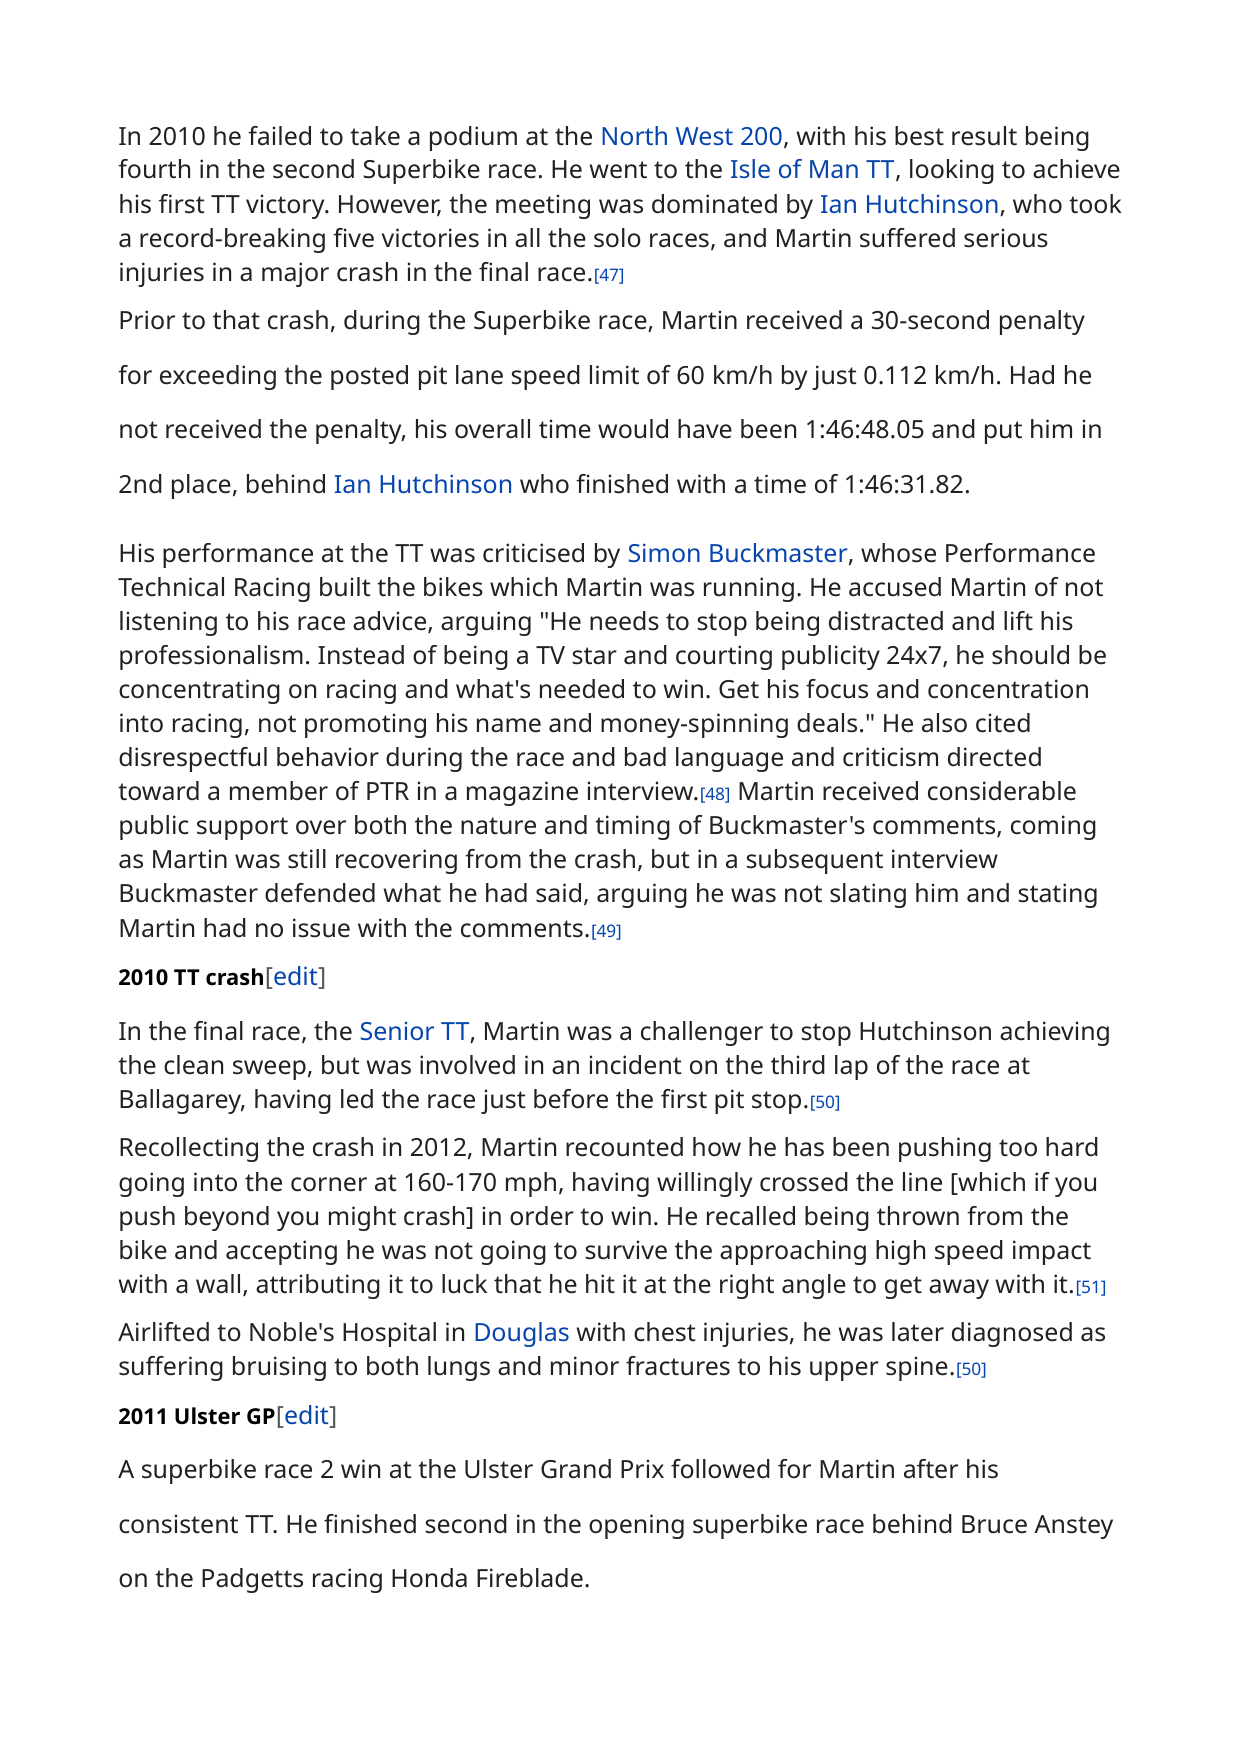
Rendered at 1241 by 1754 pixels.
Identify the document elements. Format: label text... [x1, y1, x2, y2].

text His performance at the TT was criticised by Simon Buckmaster, whose Performance Technical Racing built the bikes which Martin was running. He accused Martin of not listening to his race advice, arguing "He needs to stop being distracted and lift his professionalism. Instead of being a TV star and courting publicity 24x7, he should be concentrating on racing and what's needed to win. Get his focus and concentration into racing, not promoting his name and money-spinning deals." He also cited disrespectful behavior during the race and bad language and criticism directed toward a member of PTR in a magazine interview.[48] Martin received considerable public support over both the nature and timing of Buckmaster's comments, coming as Martin was still recovering from the crash, but in a subsequent interview Buckmaster defended what he had said, arguing he was not slating him and stating Martin had no issue with the comments.[49] [118, 536, 1122, 944]
text Prior to that crash, during the Superbike race, Martin received a 30-second penalty for exceeding the posted pit lane speed limit of 60 km/h by just 0.112 km/h. Had he not received the penalty, his overall time would have been 1:46:48.05 and put him in 2nd place, behind Ian Hutchinson who finished with a time of 1:46:31.82. [118, 303, 1122, 501]
text A superbike race 2 win at the Ulster Grand Prix followed for Martin after his consistent TT. He finished second in the opening superbike race behind Bruce Anstey on the Padgetts racing Honda Fireblade. [118, 1452, 1122, 1595]
text Recollecting the crash in 2012, Martin recounted how he has been pushing too hard going into the corner at 160-170 mph, having willingly crossed the line [which if you push beyond you might crash] in order to win. He recalled being thrown from the bike and accepting he was not going to survive the approaching high speed impact with a wall, attributing it to luck that he hit it at the right angle to get away with it.[51] [118, 1130, 1122, 1300]
subtitle 2010 TT crash[edit] [118, 959, 1122, 993]
text In the final race, the Senior TT, Martin was a challenger to stop Hutchinson achieving the clean sweep, but was involved in an incident on the third lap of the race at Ballagarey, having led the race just before the first pit stop.[50] [118, 1013, 1122, 1116]
text Airlifted to Noble's Hospital in Douglas with chest injuries, he was later diagnosed as suffering bruising to both lungs and minor fractures to his upper spine.[50] [118, 1315, 1122, 1383]
subtitle 2011 Ulster GP[edit] [118, 1398, 1122, 1432]
text In 2010 he failed to take a podium at the North West 200, with his best result being fourth in the second Superbike race. He went to the Isle of Man TT, looking to achieve his first TT victory. However, the meeting was dominated by Ian Hutchinson, who took a record-breaking five victories in all the solo races, and Martin suffered serious injuries in a major crash in the final race.[47] [118, 118, 1122, 288]
